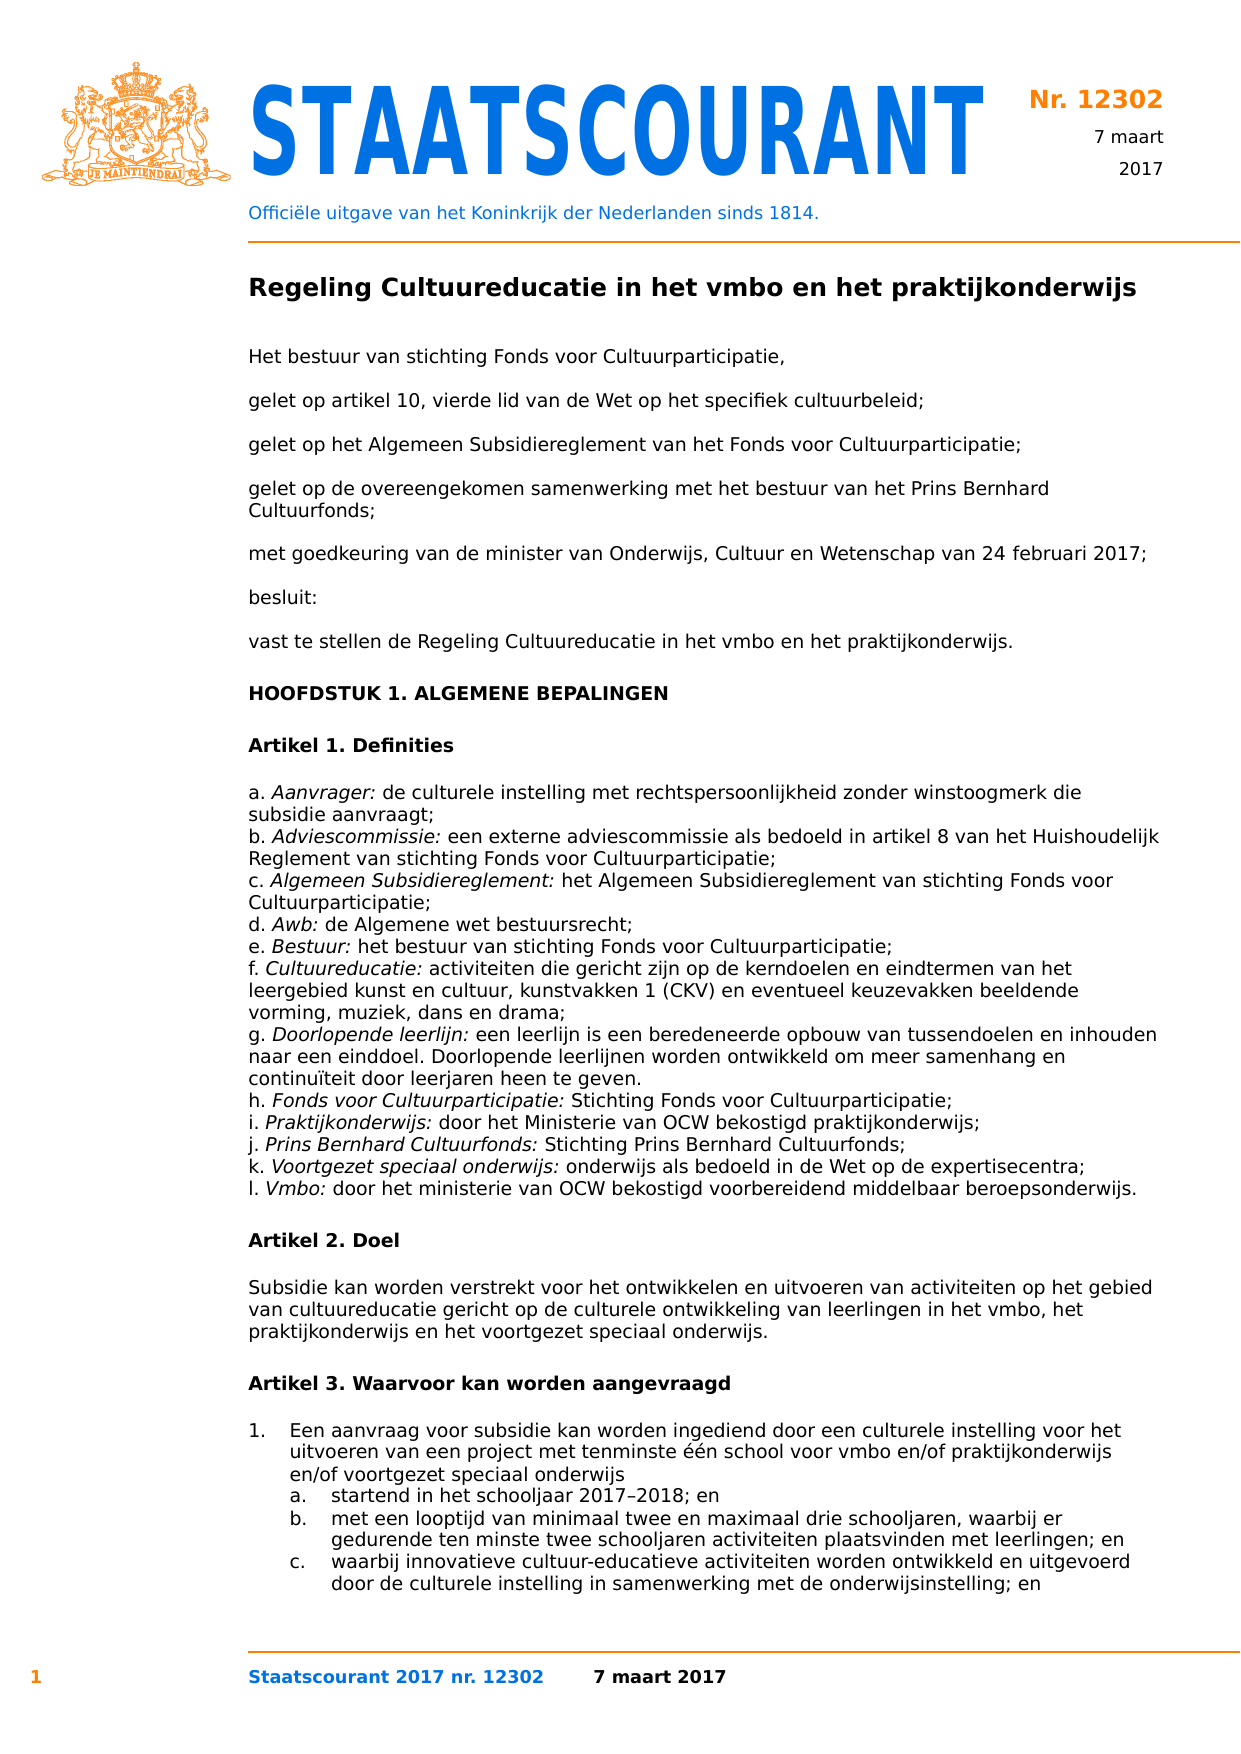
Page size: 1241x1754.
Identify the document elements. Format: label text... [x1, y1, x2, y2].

text i. Praktijkonderwijs: door het Ministerie van OCW bekostigd praktijkonderwijs; [248, 1112, 1163, 1134]
text Subsidie kan worden verstrekt voor het ontwikkelen en uitvoeren van activiteiten op het gebied van cultuureducatie gericht op de culturele ontwikkeling van leerlingen in het vmbo, het praktijkonderwijs en het voortgezet speciaal onderwijs. [248, 1277, 1163, 1342]
text b. Adviescommissie: een externe adviescommissie als bedoeld in artikel 8 van het Huishoudelijk Reglement van stichting Fonds voor Cultuurparticipatie; [248, 826, 1163, 870]
table_cell 2017 [998, 153, 1240, 203]
text c. Algemeen Subsidiereglement: het Algemeen Subsidiereglement van stichting Fonds voor Cultuurparticipatie; [248, 870, 1163, 914]
text Het bestuur van stichting Fonds voor Cultuurparticipatie, [248, 346, 1163, 368]
table_header STAATSCOURANT [248, 62, 998, 203]
text e. Bestuur: het bestuur van stichting Fonds voor Cultuurparticipatie; [248, 936, 1163, 958]
subtitle Regeling Cultuureducatie in het vmbo en het praktijkonderwijs [248, 273, 1163, 302]
text met goedkeuring van de minister van Onderwijs, Cultuur en Wetenschap van 24 februari 2017; [248, 543, 1163, 565]
subtitle Artikel 3. Waarvoor kan worden aangevraagd [248, 1372, 1163, 1394]
text b. met een looptijd van minimaal twee en maximaal drie schooljaren, waarbij er gedurende ten minste twee schooljaren activiteiten plaatsvinden met leerlingen; en [289, 1507, 1163, 1551]
text g. Doorlopende leerlijn: een leerlijn is een beredeneerde opbouw van tussendoelen en inhouden naar een einddoel. Doorlopende leerlijnen worden ontwikkeld om meer samenhang en continuïteit door leerjaren heen te geven. [248, 1024, 1163, 1090]
text besluit: [248, 587, 1163, 609]
table_cell 7 maart [998, 121, 1240, 153]
text c. waarbij innovatieve cultuur-educatieve activiteiten worden ontwikkeld en uitgevoerd door de culturele instelling in samenwerking met de onderwijsinstelling; en [289, 1551, 1163, 1595]
text a. Aanvrager: de culturele instelling met rechtspersoonlijkheid zonder winstoogmerk die subsidie aanvraagt; [248, 782, 1163, 826]
text vast te stellen de Regeling Cultuureducatie in het vmbo en het praktijkonderwijs. [248, 631, 1163, 653]
text 1. Een aanvraag voor subsidie kan worden ingediend door een culturele instelling voor het uitvoeren van een project met tenminste één school voor vmbo en/of praktijkonderwijs en/of voortgezet speciaal onderwijs [248, 1419, 1163, 1485]
subtitle Artikel 2. Doel [248, 1229, 1163, 1252]
text f. Cultuureducatie: activiteiten die gericht zijn op de kerndoelen en eindtermen van het leergebied kunst en cultuur, kunstvakken 1 (CKV) en eventueel keuzevakken beeldende vorming, muziek, dans en drama; [248, 958, 1163, 1024]
text h. Fonds voor Cultuurparticipatie: Stichting Fonds voor Cultuurparticipatie; [248, 1090, 1163, 1112]
text gelet op het Algemeen Subsidiereglement van het Fonds voor Cultuurparticipatie; [248, 434, 1163, 456]
subtitle HOOFDSTUK 1. ALGEMENE BEPALINGEN [248, 683, 1163, 705]
text k. Voortgezet speciaal onderwijs: onderwijs als bedoeld in de Wet op de expertisecentra; [248, 1156, 1163, 1178]
text gelet op de overeengekomen samenwerking met het bestuur van het Prins Bernhard Cultuurfonds; [248, 477, 1163, 521]
table_header Nr. 12302 [998, 62, 1240, 121]
text j. Prins Bernhard Cultuurfonds: Stichting Prins Bernhard Cultuurfonds; [248, 1134, 1163, 1156]
text a. startend in het schooljaar 2017–2018; en [289, 1485, 1163, 1507]
table_cell Officiële uitgave van het Koninkrijk der Nederlanden sinds 1814. [248, 203, 1240, 241]
subtitle Artikel 1. Definities [248, 735, 1163, 757]
picture [41, 62, 231, 186]
table_header [25, 62, 248, 241]
text gelet op artikel 10, vierde lid van de Wet op het specifiek cultuurbeleid; [248, 390, 1163, 412]
text l. Vmbo: door het ministerie van OCW bekostigd voorbereidend middelbaar beroepsonderwijs. [248, 1178, 1163, 1199]
text d. Awb: de Algemene wet bestuursrecht; [248, 914, 1163, 936]
